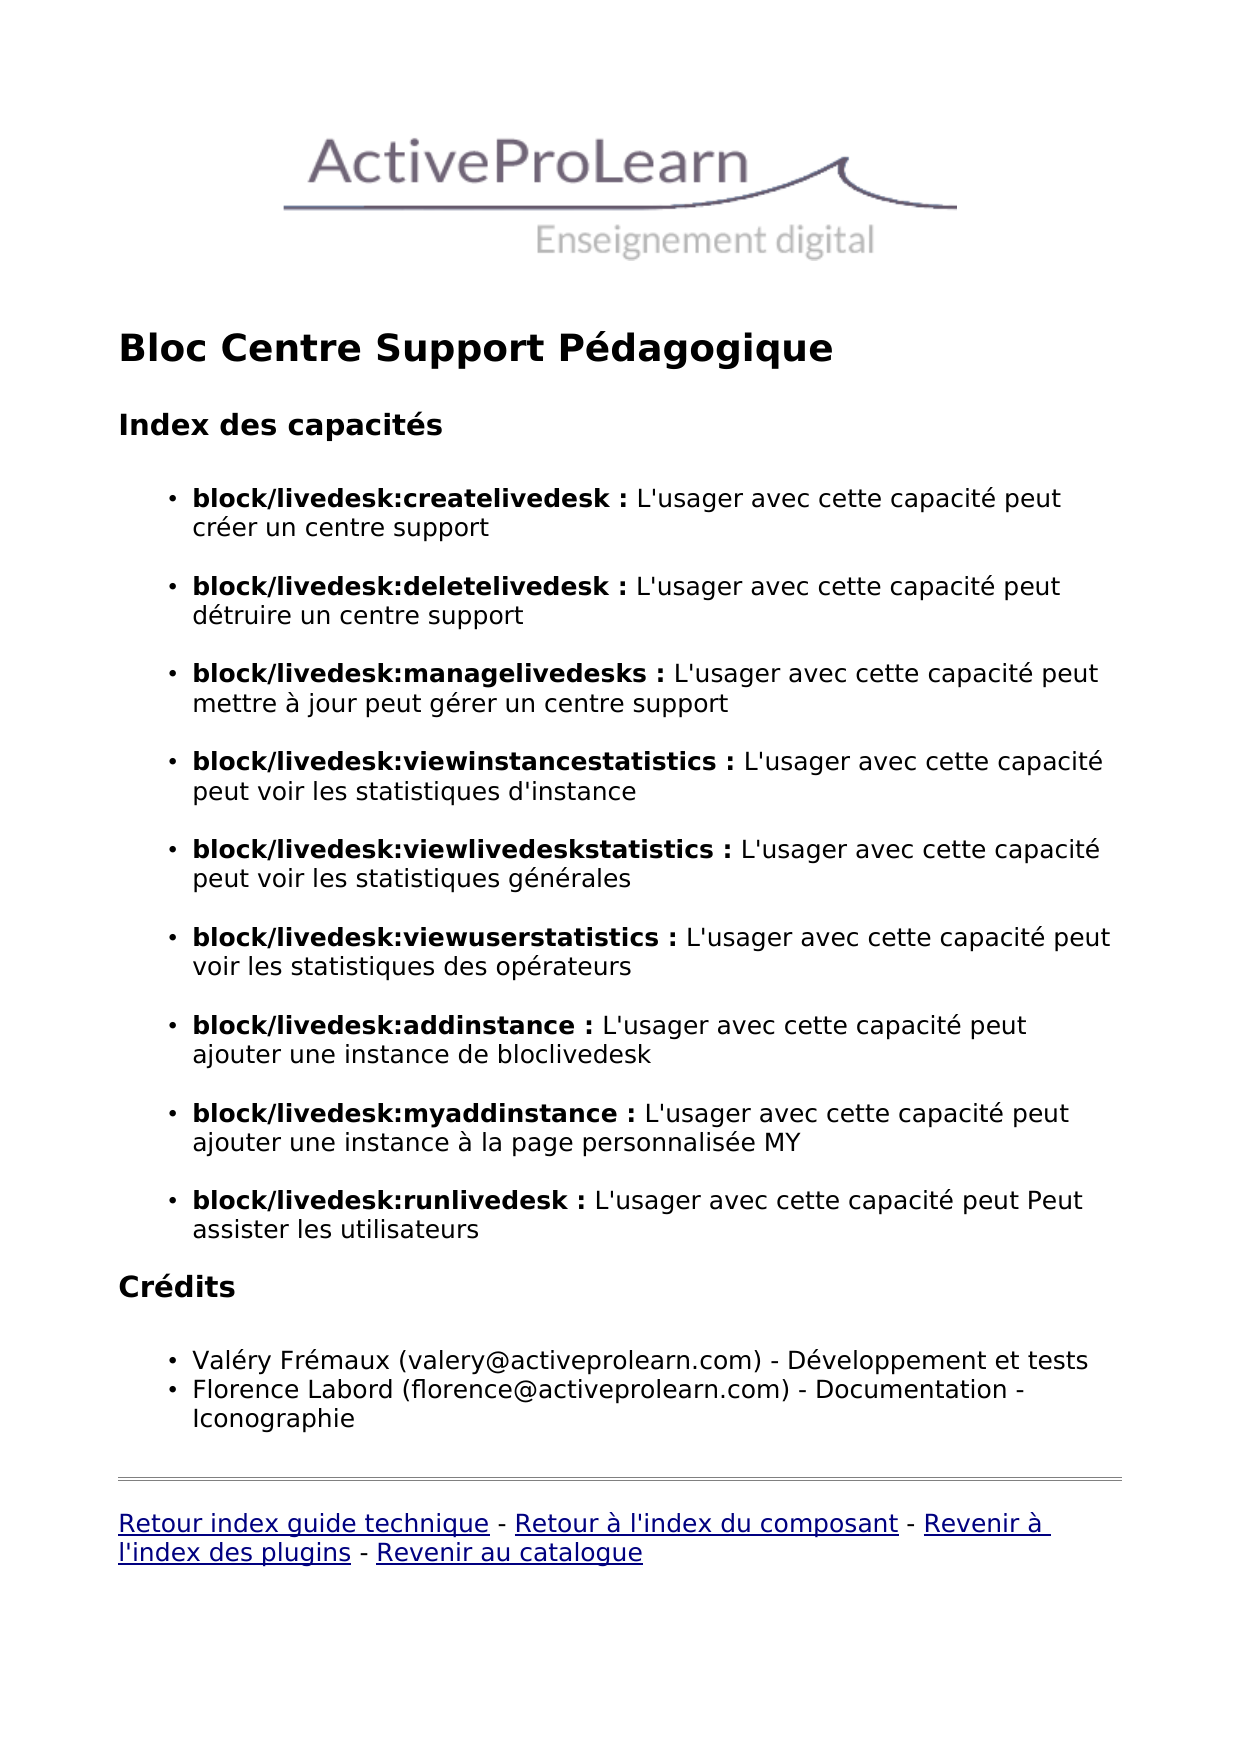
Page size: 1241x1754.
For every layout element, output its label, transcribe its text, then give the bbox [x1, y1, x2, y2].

list block/livedesk:managelivedesks : L'usager avec cette capacité peut mettre à jour peut gérer un centre support [177, 660, 1122, 718]
list block/livedesk:viewlivedeskstatistics : L'usager avec cette capacité peut voir les statistiques générales [177, 835, 1122, 894]
subtitle Crédits [118, 1270, 1122, 1304]
list block/livedesk:addinstance : L'usager avec cette capacité peut ajouter une instance de bloclivedesk [177, 1011, 1122, 1069]
list block/livedesk:createlivedesk : L'usager avec cette capacité peut créer un centre support [177, 484, 1122, 542]
list Valéry Frémaux (valery@activeprolearn.com) - Développement et tests [177, 1346, 1122, 1375]
list block/livedesk:viewinstancestatistics : L'usager avec cette capacité peut voir les statistiques d'instance [177, 747, 1122, 806]
list block/livedesk:runlivedesk : L'usager avec cette capacité peut Peut assister les utilisateurs [177, 1187, 1122, 1245]
list block/livedesk:myaddinstance : L'usager avec cette capacité peut ajouter une instance à la page personnalisée MY [177, 1099, 1122, 1157]
subtitle Bloc Centre Support Pédagogique [118, 327, 1122, 371]
list block/livedesk:viewuserstatistics : L'usager avec cette capacité peut voir les statistiques des opérateurs [177, 923, 1122, 981]
list block/livedesk:deletelivedesk : L'usager avec cette capacité peut détruire un centre support [177, 572, 1122, 630]
picture [283, 118, 957, 261]
list Florence Labord (florence@activeprolearn.com) - Documentation - Iconographie [177, 1375, 1122, 1433]
subtitle Index des capacités [118, 408, 1122, 442]
text Retour index guide technique - Retour à l'index du composant - Revenir à l'index des plugins - Revenir au catalogue [118, 1509, 1122, 1567]
